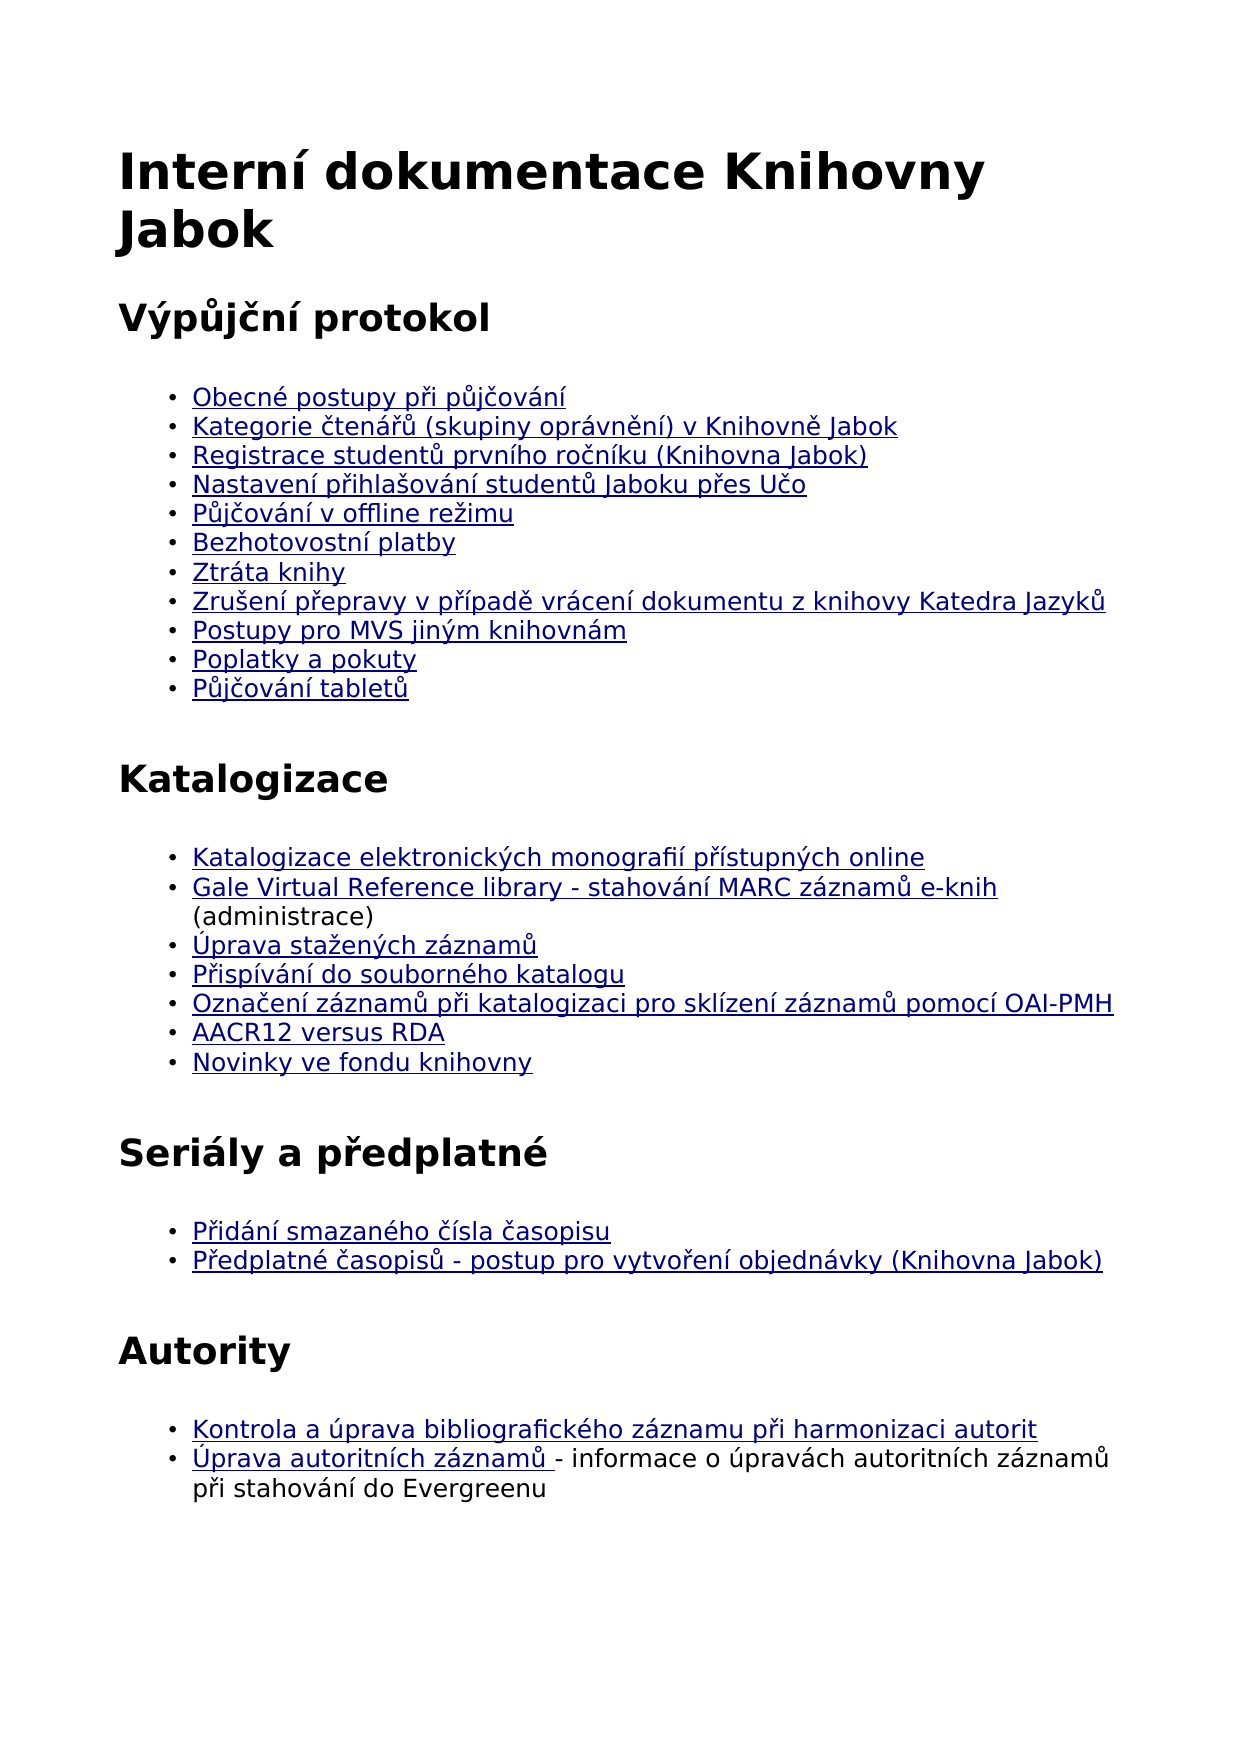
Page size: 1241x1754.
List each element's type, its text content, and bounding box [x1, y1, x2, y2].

list Postupy pro MVS jiným knihovnám [177, 616, 1122, 645]
list Ztráta knihy [177, 558, 1122, 587]
list Půjčování v offline režimu [177, 499, 1122, 528]
list Bezhotovostní platby [177, 528, 1122, 558]
subtitle Seriály a předplatné [118, 1131, 1122, 1175]
list Zrušení přepravy v případě vrácení dokumentu z knihovy Katedra Jazyků [177, 587, 1122, 616]
list Úprava autoritních záznamů - informace o úpravách autoritních záznamů při stahování do Evergreenu [177, 1445, 1122, 1503]
list Novinky ve fondu knihovny [177, 1048, 1122, 1077]
subtitle Interní dokumentace Knihovny Jabok [118, 143, 1122, 259]
list Přidání smazaného čísla časopisu [177, 1217, 1122, 1246]
list Registrace studentů prvního ročníku (Knihovna Jabok) [177, 441, 1122, 470]
list Nastavení přihlašování studentů Jaboku přes Učo [177, 470, 1122, 499]
list AACR12 versus RDA [177, 1019, 1122, 1048]
subtitle Autority [118, 1330, 1122, 1373]
list Gale Virtual Reference library - stahování MARC záznamů e-knih (administrace) [177, 873, 1122, 931]
list Půjčování tabletů [177, 674, 1122, 703]
list Přispívání do souborného katalogu [177, 960, 1122, 989]
list Kategorie čtenářů (skupiny oprávnění) v Knihovně Jabok [177, 412, 1122, 441]
list Úprava stažených záznamů [177, 931, 1122, 960]
subtitle Katalogizace [118, 758, 1122, 802]
list Obecné postupy při půjčování [177, 383, 1122, 412]
list Poplatky a pokuty [177, 645, 1122, 674]
list Předplatné časopisů - postup pro vytvoření objednávky (Knihovna Jabok) [177, 1246, 1122, 1275]
subtitle Výpůjční protokol [118, 297, 1122, 341]
list Katalogizace elektronických monografií přístupných online [177, 844, 1122, 873]
list Kontrola a úprava bibliografického záznamu při harmonizaci autorit [177, 1416, 1122, 1445]
list Označení záznamů při katalogizaci pro sklízení záznamů pomocí OAI-PMH [177, 989, 1122, 1019]
